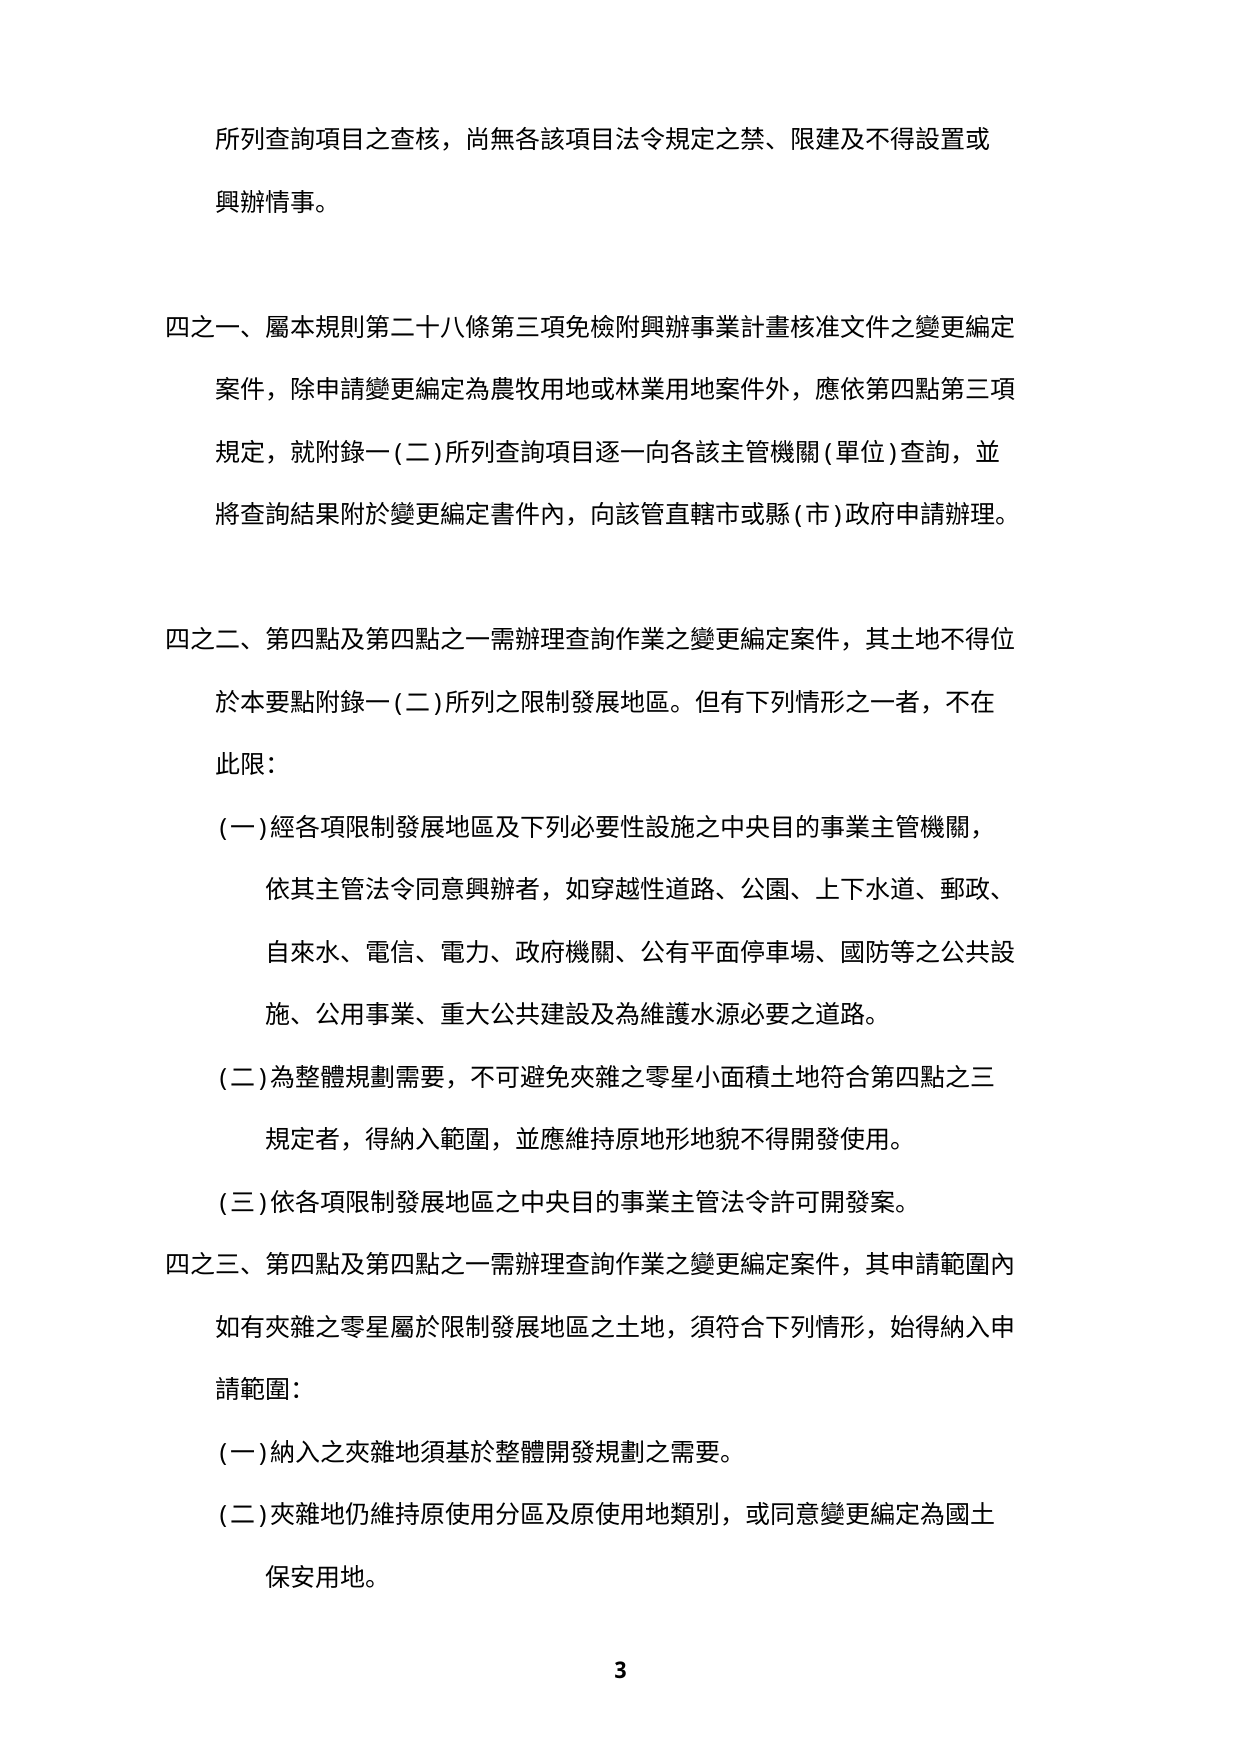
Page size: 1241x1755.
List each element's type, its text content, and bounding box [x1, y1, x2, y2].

text 所列查詢項目之查核，尚無各該項目法令規定之禁、限建及不得設置或興辦情事。 [216, 97, 1016, 222]
text 四之二、第四點及第四點之一需辦理查詢作業之變更編定案件，其土地不得位於本要點附錄一(二)所列之限制發展地區。但有下列情形之一者，不在此限： [165, 597, 1016, 785]
text 四之一、屬本規則第二十八條第三項免檢附興辦事業計畫核准文件之變更編定案件，除申請變更編定為農牧用地或林業用地案件外，應依第四點第三項規定，就附錄一(二)所列查詢項目逐一向各該主管機關(單位)查詢，並將查詢結果附於變更編定書件內，向該管直轄市或縣(市)政府申請辦理。 [165, 285, 1016, 535]
text (一)納入之夾雜地須基於整體開發規劃之需要。 [215, 1410, 1016, 1472]
text (一)經各項限制發展地區及下列必要性設施之中央目的事業主管機關，依其主管法令同意興辦者，如穿越性道路、公園、上下水道、郵政、自來水、電信、電力、政府機關、公有平面停車場、國防等之公共設施、公用事業、重大公共建設及為維護水源必要之道路。 [215, 785, 1016, 1035]
text 四之三、第四點及第四點之一需辦理查詢作業之變更編定案件，其申請範圍內如有夾雜之零星屬於限制發展地區之土地，須符合下列情形，始得納入申請範圍： [165, 1222, 1016, 1410]
text (三)依各項限制發展地區之中央目的事業主管法令許可開發案。 [215, 1160, 1016, 1222]
text (二)為整體規劃需要，不可避免夾雜之零星小面積土地符合第四點之三規定者，得納入範圍，並應維持原地形地貌不得開發使用。 [215, 1035, 1016, 1160]
text (二)夾雜地仍維持原使用分區及原使用地類別，或同意變更編定為國土保安用地。 [215, 1472, 1016, 1597]
